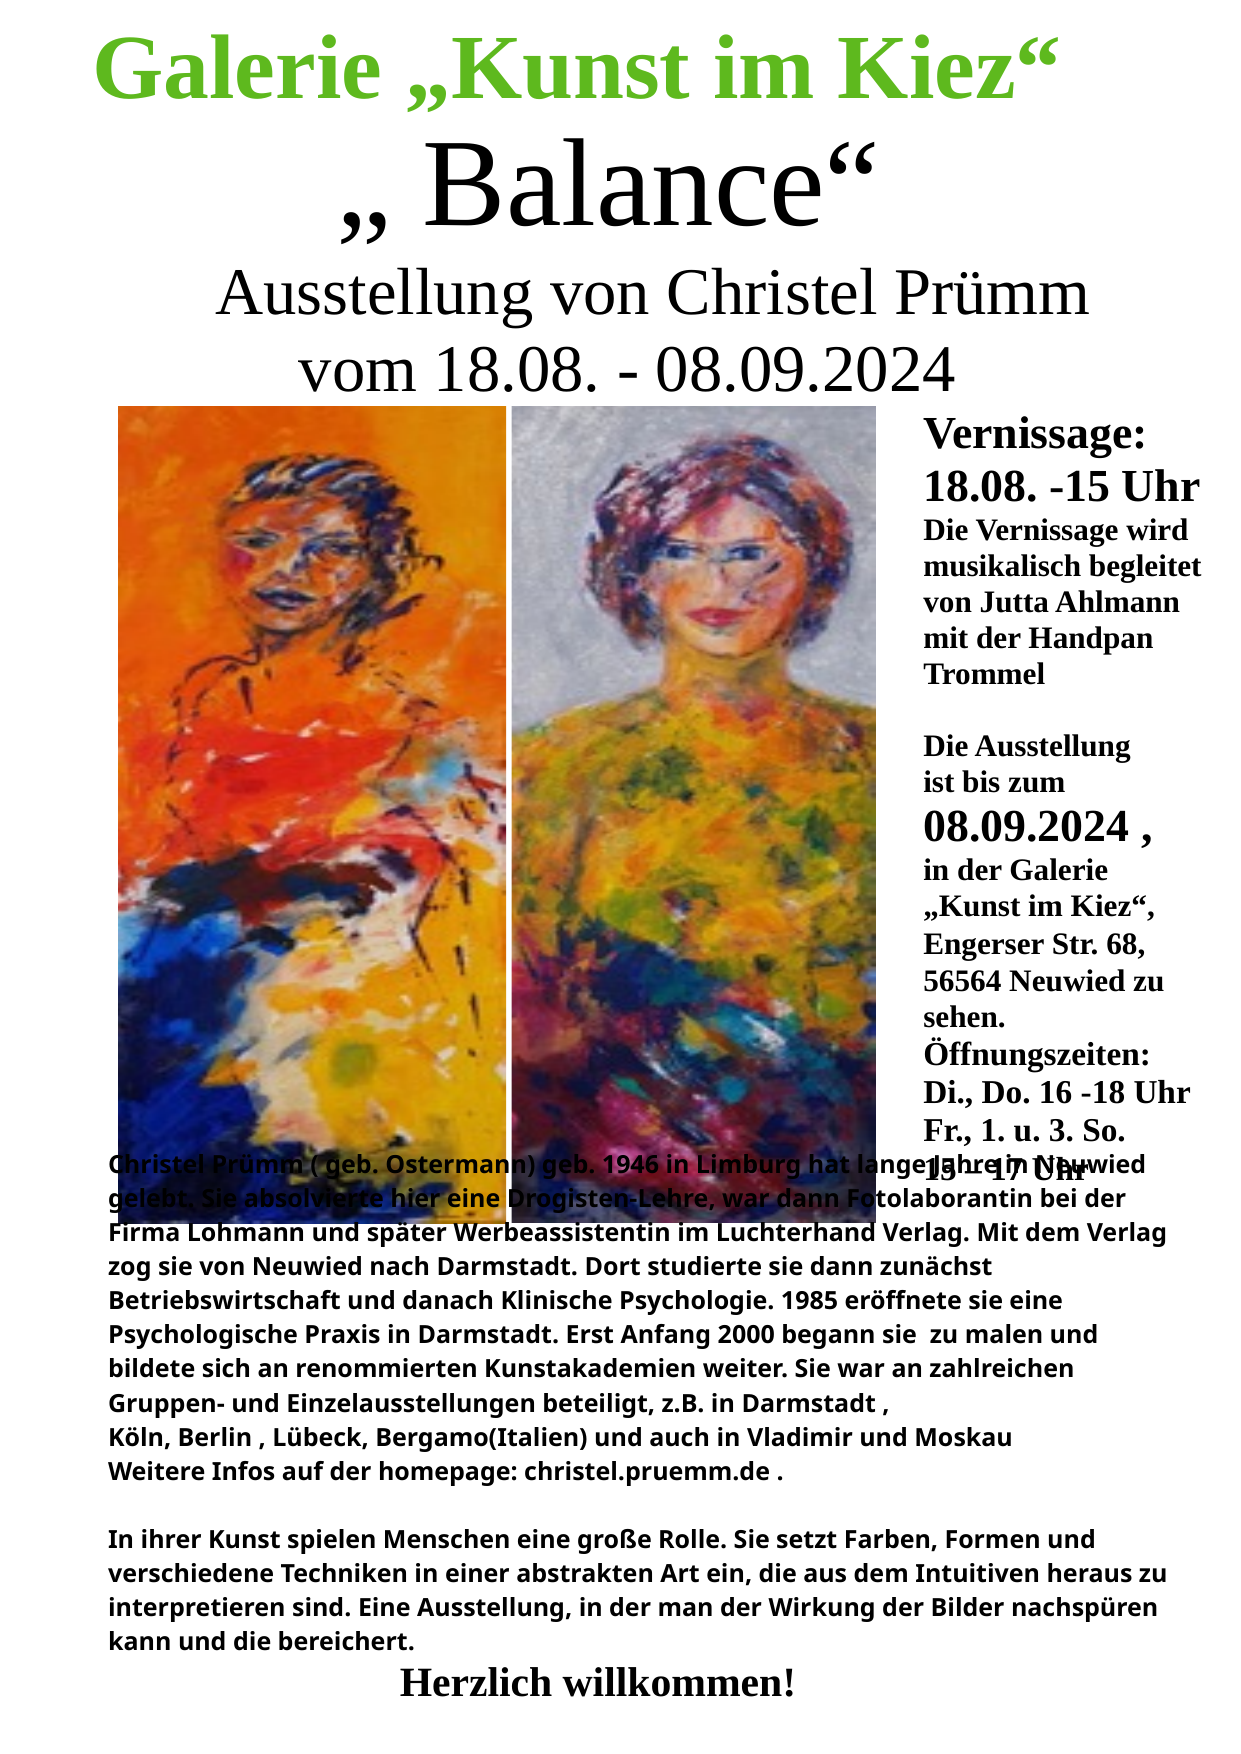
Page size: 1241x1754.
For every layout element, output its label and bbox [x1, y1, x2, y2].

picture [511, 406, 876, 1223]
picture [118, 406, 507, 1224]
picture [512, 1192, 519, 1204]
